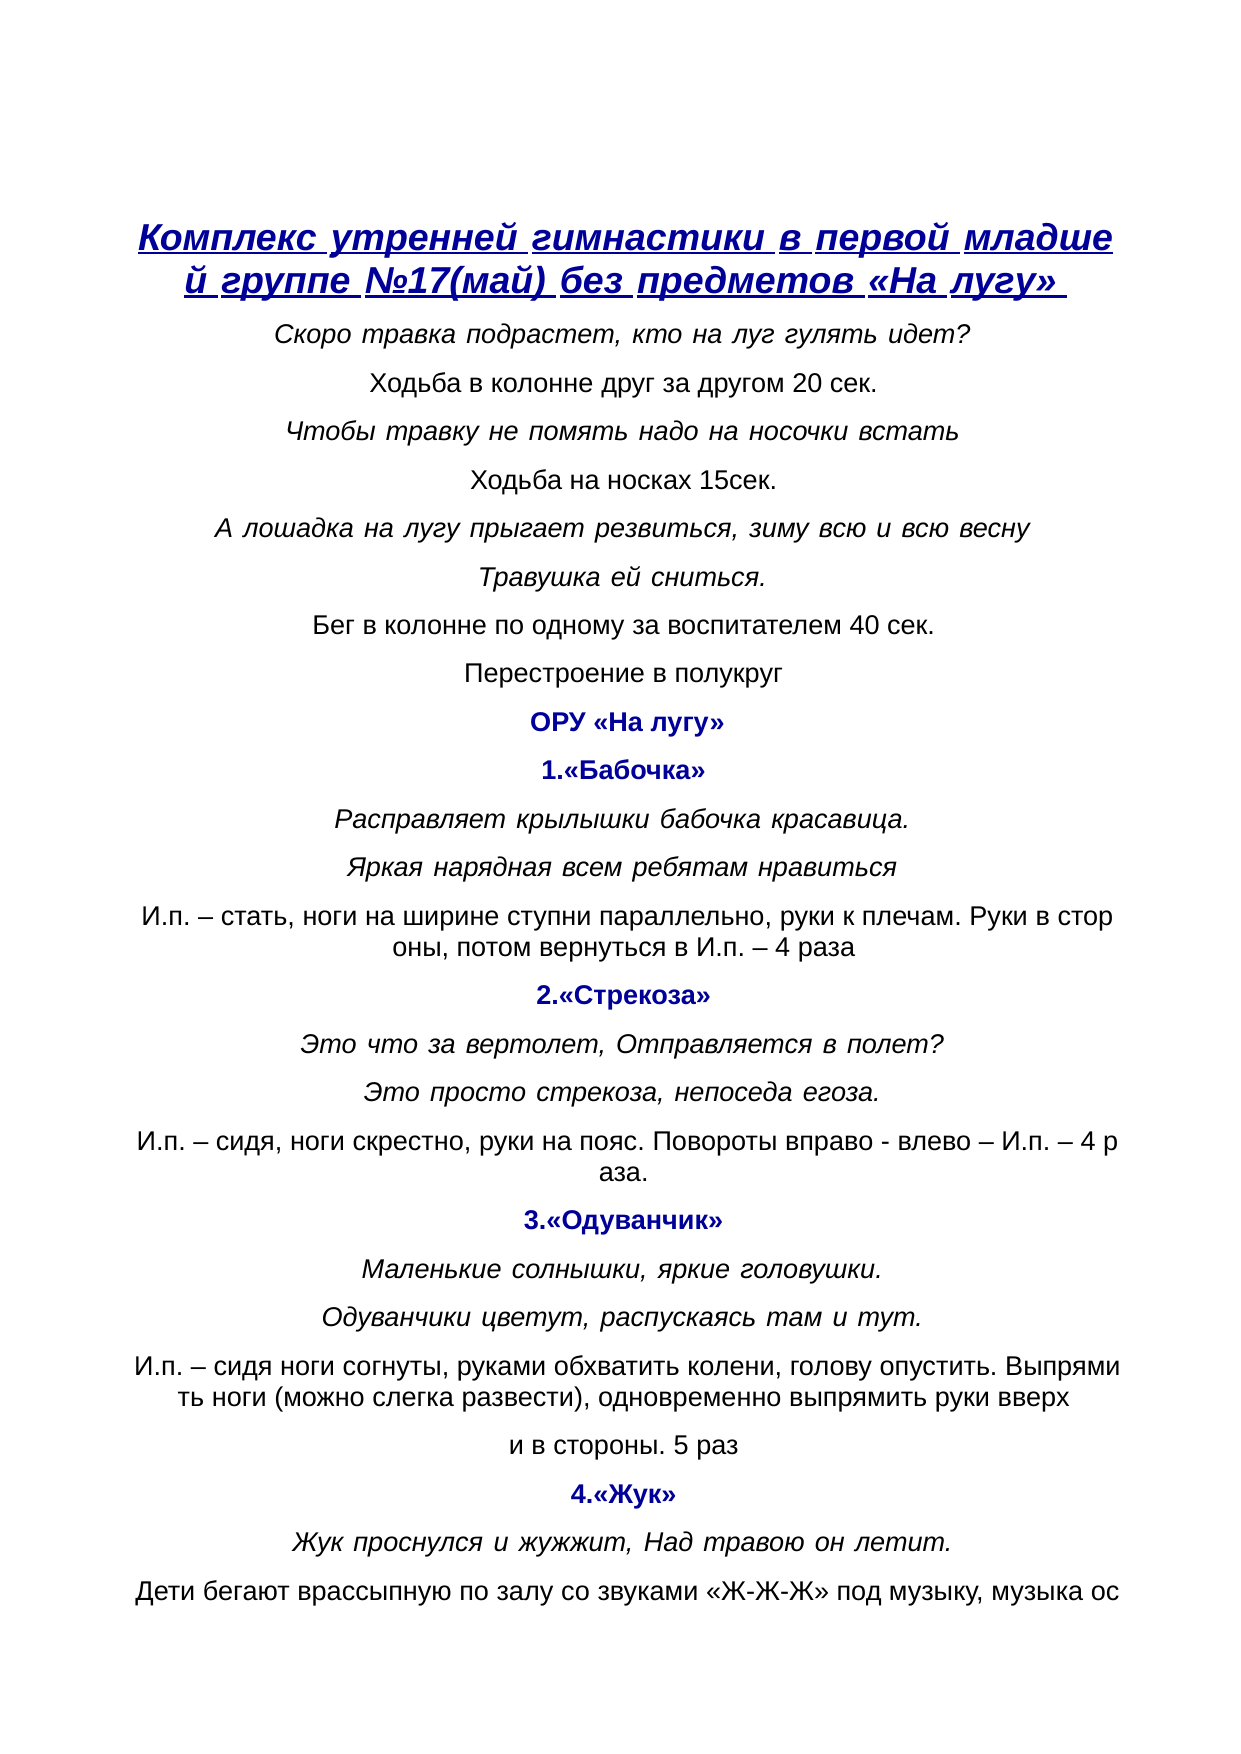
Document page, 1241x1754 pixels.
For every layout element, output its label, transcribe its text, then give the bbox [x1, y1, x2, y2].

text Чтобы травку не помять надо на носочки встать [134, 415, 1121, 447]
text Яркая нарядная всем ребятам нравиться [134, 851, 1121, 882]
text И.п. – сидя ноги согнуты, руками обхватить колени, голову опустить. Выпрямить ноги (можно слегка развести), одновременно выпрямить руки вверх [134, 1350, 1121, 1412]
text 3.«Одуванчик» [134, 1204, 1121, 1236]
text А лошадка на лугу прыгает резвиться, зиму всю и всю весну [134, 512, 1121, 543]
text ОРУ «На лугу» [134, 706, 1121, 737]
text Дети бегают врассыпную по залу со звуками «Ж-Ж-Ж» под музыку, музыка ос [134, 1575, 1121, 1606]
text и в стороны. 5 раз [134, 1429, 1121, 1461]
text Одуванчики цветут, распускаясь там и тут. [134, 1301, 1121, 1332]
text Ходьба в колонне друг за другом 20 сек. [134, 367, 1121, 398]
text Скоро травка подрастет, кто на луг гулять идет? [134, 318, 1121, 350]
text 1.«Бабочка» [134, 754, 1121, 786]
text Расправляет крылышки бабочка красавица. [134, 803, 1121, 834]
text 4.«Жук» [134, 1478, 1121, 1509]
text Это просто стрекоза, непоседа егоза. [134, 1076, 1121, 1107]
text Перестроение в полукруг [134, 657, 1121, 689]
text И.п. – стать, ноги на ширине ступни параллельно, руки к плечам. Руки в стороны, потом вернуться в И.п. – 4 раза [134, 900, 1121, 962]
text Бег в колонне по одному за воспитателем 40 сек. [134, 609, 1121, 640]
text Травушка ей сниться. [134, 561, 1121, 592]
text Ходьба на носках 15сек. [134, 464, 1121, 495]
text И.п. – сидя, ноги скрестно, руки на пояс. Повороты вправо - влево – И.п. – 4 раза. [134, 1125, 1121, 1187]
text Жук проснулся и жужжит, Над травою он летит. [134, 1526, 1121, 1557]
text Маленькие солнышки, яркие головушки. [134, 1253, 1121, 1284]
text Комплекс утренней гимнастики в первой младшей группе №17(май) без предметов «На лугу» [134, 215, 1121, 301]
text 2.«Стрекоза» [134, 979, 1121, 1011]
text Это что за вертолет, Отправляется в полет? [134, 1028, 1121, 1059]
